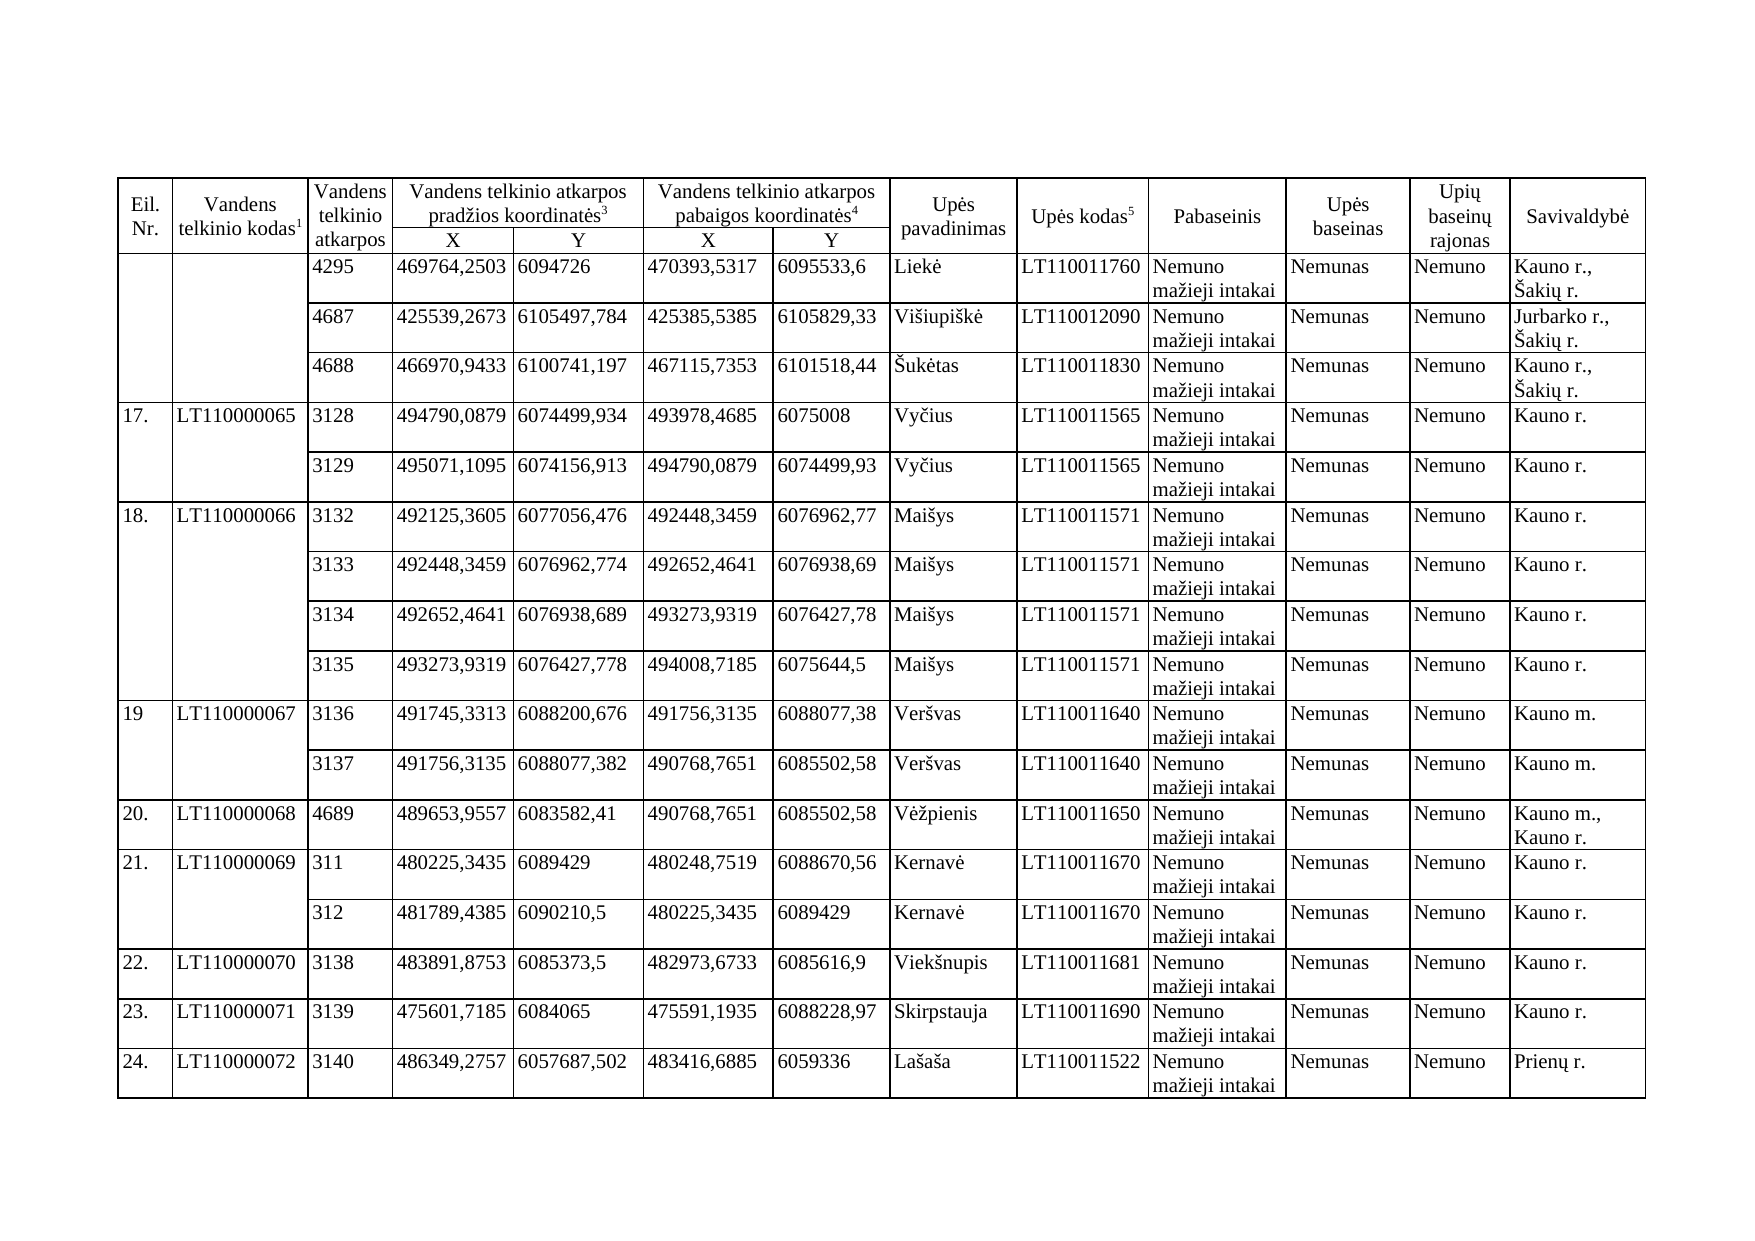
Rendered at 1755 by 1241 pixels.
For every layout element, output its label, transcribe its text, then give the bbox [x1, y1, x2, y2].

table_cell LT110011571 [1018, 552, 1148, 600]
table_cell Kauno m. [1511, 751, 1645, 799]
table_cell LT110011522 [1018, 1049, 1148, 1097]
table_cell 491745,3313 [393, 701, 513, 749]
table_cell 6076938,689 [514, 602, 643, 650]
table_cell Nemunas [1287, 900, 1409, 948]
table_cell Nemuno [1411, 254, 1509, 302]
table_cell Nemuno mažieji intakai [1149, 602, 1285, 650]
table_cell LT110000069 [173, 850, 307, 948]
table_cell Višiupiškė [891, 304, 1016, 352]
table_cell 4687 [309, 304, 392, 352]
table_cell Nemuno mažieji intakai [1149, 950, 1285, 998]
table_cell X [644, 228, 772, 252]
table_header Savivaldybė [1511, 179, 1645, 252]
table_cell Maišys [891, 602, 1016, 650]
table_cell Nemuno [1411, 850, 1509, 898]
table_cell LT110011565 [1018, 403, 1148, 451]
table_cell Lašaša [891, 1049, 1016, 1097]
table_cell 481789,4385 [393, 900, 513, 948]
table_cell 3136 [309, 701, 392, 749]
table_cell 470393,5317 [644, 254, 772, 302]
table_cell LT110011640 [1018, 751, 1148, 799]
table_cell Maišys [891, 652, 1016, 700]
table_cell Nemunas [1287, 1000, 1409, 1047]
table_cell Y [514, 228, 643, 252]
table_cell 6075644,5 [774, 652, 889, 700]
table_cell 6074156,913 [514, 453, 643, 501]
table_cell LT110011830 [1018, 353, 1148, 402]
table_cell Nemuno mažieji intakai [1149, 503, 1285, 551]
table_cell 469764,2503 [393, 254, 513, 302]
table_cell 494008,7185 [644, 652, 772, 700]
table_header Eil. Nr. [119, 179, 172, 252]
table_cell Nemuno [1411, 403, 1509, 451]
table_cell Nemuno mažieji intakai [1149, 652, 1285, 700]
table_cell Y [774, 228, 889, 252]
table_cell 6085616,9 [774, 950, 889, 998]
table_cell 3133 [309, 552, 392, 600]
table_cell LT110000067 [173, 701, 307, 799]
table_cell Nemunas [1287, 602, 1409, 650]
table_cell 475601,7185 [393, 1000, 513, 1047]
table_cell Nemuno mažieji intakai [1149, 850, 1285, 898]
table_cell 492652,4641 [644, 552, 772, 600]
table_cell 6090210,5 [514, 900, 643, 948]
table_cell 466970,9433 [393, 353, 513, 402]
table_cell Nemuno mažieji intakai [1149, 254, 1285, 302]
table_cell 6075008 [774, 403, 889, 451]
table_cell 6084065 [514, 1000, 643, 1047]
table_cell 6101518,44 [774, 353, 889, 402]
table_cell 24. [119, 1049, 172, 1097]
table_cell Nemuno mažieji intakai [1149, 552, 1285, 600]
table_cell 6088670,56 [774, 850, 889, 898]
table_cell 17. [119, 403, 172, 501]
table_cell 492448,3459 [644, 503, 772, 551]
table_cell 311 [309, 850, 392, 898]
table_cell 480225,3435 [393, 850, 513, 898]
table_header Vandens telkinio kodas1 [173, 179, 307, 252]
table_cell 480248,7519 [644, 850, 772, 898]
table_cell 6105829,33 [774, 304, 889, 352]
table_cell Nemunas [1287, 950, 1409, 998]
table_cell 6076938,69 [774, 552, 889, 600]
table_cell 6088077,382 [514, 751, 643, 799]
table_cell 6094726 [514, 254, 643, 302]
table_cell Veršvas [891, 751, 1016, 799]
table_cell Kauno r. [1511, 602, 1645, 650]
table_cell 425385,5385 [644, 304, 772, 352]
table_cell 480225,3435 [644, 900, 772, 948]
table_cell Vyčius [891, 403, 1016, 451]
table_cell 6085502,58 [774, 751, 889, 799]
table_cell [119, 254, 172, 402]
table_header Upių baseinų rajonas [1411, 179, 1509, 252]
table_cell LT110011681 [1018, 950, 1148, 998]
table_header Vandens telkinio atkarpos kodas2 [309, 179, 392, 252]
table_cell LT110011640 [1018, 701, 1148, 749]
table_cell Nemuno mažieji intakai [1149, 453, 1285, 501]
table_cell Nemuno mažieji intakai [1149, 403, 1285, 451]
table_cell 6059336 [774, 1049, 889, 1097]
table_cell 492652,4641 [393, 602, 513, 650]
table_cell 3135 [309, 652, 392, 700]
table_cell LT110000065 [173, 403, 307, 501]
table_cell Nemunas [1287, 652, 1409, 700]
table_cell Viekšnupis [891, 950, 1016, 998]
table_cell LT110011670 [1018, 850, 1148, 898]
table_cell Nemuno mažieji intakai [1149, 1049, 1285, 1097]
table_cell Kauno r. [1511, 652, 1645, 700]
table_cell Nemunas [1287, 304, 1409, 352]
table_cell 20. [119, 801, 172, 849]
table_cell Nemuno [1411, 602, 1509, 650]
table_cell 23. [119, 1000, 172, 1047]
table_cell 6057687,502 [514, 1049, 643, 1097]
table_cell 6085373,5 [514, 950, 643, 998]
table_cell Nemuno [1411, 1000, 1509, 1047]
table_cell Nemuno [1411, 453, 1509, 501]
table_cell Nemuno [1411, 304, 1509, 352]
table_cell 4689 [309, 801, 392, 849]
table_cell 494790,0879 [644, 453, 772, 501]
table_cell LT110011571 [1018, 503, 1148, 551]
table_cell 483416,6885 [644, 1049, 772, 1097]
table_cell LT110011760 [1018, 254, 1148, 302]
table_cell 312 [309, 900, 392, 948]
table_cell 22. [119, 950, 172, 998]
table_cell Šukėtas [891, 353, 1016, 402]
table_cell 6074499,934 [514, 403, 643, 451]
table_cell 19 [119, 701, 172, 799]
table_cell Nemuno [1411, 900, 1509, 948]
table_cell 6083582,41 [514, 801, 643, 849]
table_cell 492448,3459 [393, 552, 513, 600]
table_cell Nemunas [1287, 403, 1409, 451]
table_cell Nemuno [1411, 751, 1509, 799]
table_cell Nemuno [1411, 552, 1509, 600]
table_cell 21. [119, 850, 172, 948]
table_cell Kauno r., Šakių r. [1511, 353, 1645, 402]
table_cell Nemuno mažieji intakai [1149, 751, 1285, 799]
table_cell Nemuno mažieji intakai [1149, 801, 1285, 849]
table_cell Nemunas [1287, 453, 1409, 501]
table_cell 3129 [309, 453, 392, 501]
table_cell Kauno r. [1511, 503, 1645, 551]
table_cell 6095533,6 [774, 254, 889, 302]
table_cell 490768,7651 [644, 801, 772, 849]
table_cell Kernavė [891, 900, 1016, 948]
table_cell Maišys [891, 503, 1016, 551]
table_cell Nemunas [1287, 503, 1409, 551]
table_cell Prienų r. [1511, 1049, 1645, 1097]
table_cell 6076962,774 [514, 552, 643, 600]
table_cell 6076427,78 [774, 602, 889, 650]
table_cell Nemuno [1411, 801, 1509, 849]
table_cell LT110000072 [173, 1049, 307, 1097]
table_cell Liekė [891, 254, 1016, 302]
table_cell 6088077,38 [774, 701, 889, 749]
table_cell 491756,3135 [644, 701, 772, 749]
table_cell Nemunas [1287, 1049, 1409, 1097]
table_cell 6088200,676 [514, 701, 643, 749]
table_cell Kauno m. [1511, 701, 1645, 749]
table_cell Veršvas [891, 701, 1016, 749]
table_cell 483891,8753 [393, 950, 513, 998]
table_cell Nemuno mažieji intakai [1149, 701, 1285, 749]
table_cell 493978,4685 [644, 403, 772, 451]
table_cell LT110011571 [1018, 652, 1148, 700]
table_cell Nemuno mažieji intakai [1149, 1000, 1285, 1047]
table_cell Nemuno [1411, 503, 1509, 551]
table_cell Kauno r. [1511, 552, 1645, 600]
table_cell 475591,1935 [644, 1000, 772, 1047]
table_cell X [393, 228, 513, 252]
table_header Upės kodas5 [1018, 179, 1148, 252]
table_cell 18. [119, 503, 172, 700]
table_cell 489653,9557 [393, 801, 513, 849]
table_cell 6074499,93 [774, 453, 889, 501]
table_cell LT110000068 [173, 801, 307, 849]
table_cell Kauno r., Šakių r. [1511, 254, 1645, 302]
table_cell LT110000071 [173, 1000, 307, 1047]
table_cell 6076427,778 [514, 652, 643, 700]
table_cell 3128 [309, 403, 392, 451]
table_cell 6105497,784 [514, 304, 643, 352]
table_cell 493273,9319 [393, 652, 513, 700]
table_cell 495071,1095 [393, 453, 513, 501]
table_header Upės pavadinimas [891, 179, 1016, 252]
table_cell 3139 [309, 1000, 392, 1047]
table_cell Nemunas [1287, 254, 1409, 302]
table_cell LT110011650 [1018, 801, 1148, 849]
table_cell Skirpstauja [891, 1000, 1016, 1047]
table_cell LT110000066 [173, 503, 307, 700]
table_cell Nemunas [1287, 751, 1409, 799]
table_cell Nemuno [1411, 950, 1509, 998]
table_header Vandens telkinio atkarpos pabaigos koordinatės4 [644, 179, 889, 227]
table_cell 491756,3135 [393, 751, 513, 799]
table_cell 494790,0879 [393, 403, 513, 451]
table_cell Vėžpienis [891, 801, 1016, 849]
table_cell LT110000070 [173, 950, 307, 998]
table_cell Kernavė [891, 850, 1016, 898]
table_cell 6077056,476 [514, 503, 643, 551]
table_cell Maišys [891, 552, 1016, 600]
table_cell 3138 [309, 950, 392, 998]
table_cell Vyčius [891, 453, 1016, 501]
table_cell 492125,3605 [393, 503, 513, 551]
table_cell 467115,7353 [644, 353, 772, 402]
table_cell 6089429 [514, 850, 643, 898]
table_cell 3134 [309, 602, 392, 650]
table_cell Kauno r. [1511, 950, 1645, 998]
table_cell 3137 [309, 751, 392, 799]
table_cell 4688 [309, 353, 392, 402]
table_cell 425539,2673 [393, 304, 513, 352]
table_cell Kauno r. [1511, 453, 1645, 501]
table_cell Nemunas [1287, 850, 1409, 898]
table_cell Nemunas [1287, 353, 1409, 402]
table_cell LT110011690 [1018, 1000, 1148, 1047]
table_cell 493273,9319 [644, 602, 772, 650]
table_cell 6089429 [774, 900, 889, 948]
table_cell Nemuno mažieji intakai [1149, 304, 1285, 352]
table_cell Nemuno mažieji intakai [1149, 353, 1285, 402]
table_cell Kauno r. [1511, 1000, 1645, 1047]
table_cell Kauno r. [1511, 900, 1645, 948]
table_cell LT110011571 [1018, 602, 1148, 650]
table_header Vandens telkinio atkarpos pradžios koordinatės3 [393, 179, 643, 227]
table_cell Jurbarko r., Šakių r. [1511, 304, 1645, 352]
table_cell 482973,6733 [644, 950, 772, 998]
table_cell 6076962,77 [774, 503, 889, 551]
table_cell LT110011565 [1018, 453, 1148, 501]
table_cell Kauno r. [1511, 850, 1645, 898]
table_cell 486349,2757 [393, 1049, 513, 1097]
table_cell Nemuno [1411, 652, 1509, 700]
table_cell 3140 [309, 1049, 392, 1097]
table_header Pabaseinis [1149, 179, 1285, 252]
table_cell [173, 254, 307, 402]
table_cell LT110011670 [1018, 900, 1148, 948]
table_header Upės baseinas [1287, 179, 1409, 252]
table_cell 6100741,197 [514, 353, 643, 402]
table_cell 490768,7651 [644, 751, 772, 799]
table_cell 6085502,58 [774, 801, 889, 849]
table_cell Nemunas [1287, 701, 1409, 749]
table_cell Nemuno [1411, 353, 1509, 402]
table_cell Kauno r. [1511, 403, 1645, 451]
table_cell Nemuno mažieji intakai [1149, 900, 1285, 948]
table_cell 3132 [309, 503, 392, 551]
table_cell Kauno m., Kauno r. [1511, 801, 1645, 849]
table_cell Nemunas [1287, 552, 1409, 600]
table_cell LT110012090 [1018, 304, 1148, 352]
table_cell 6088228,97 [774, 1000, 889, 1047]
table_cell Nemunas [1287, 801, 1409, 849]
table_cell Nemuno [1411, 701, 1509, 749]
table_cell Nemuno [1411, 1049, 1509, 1097]
table_cell 4295 [309, 254, 392, 302]
